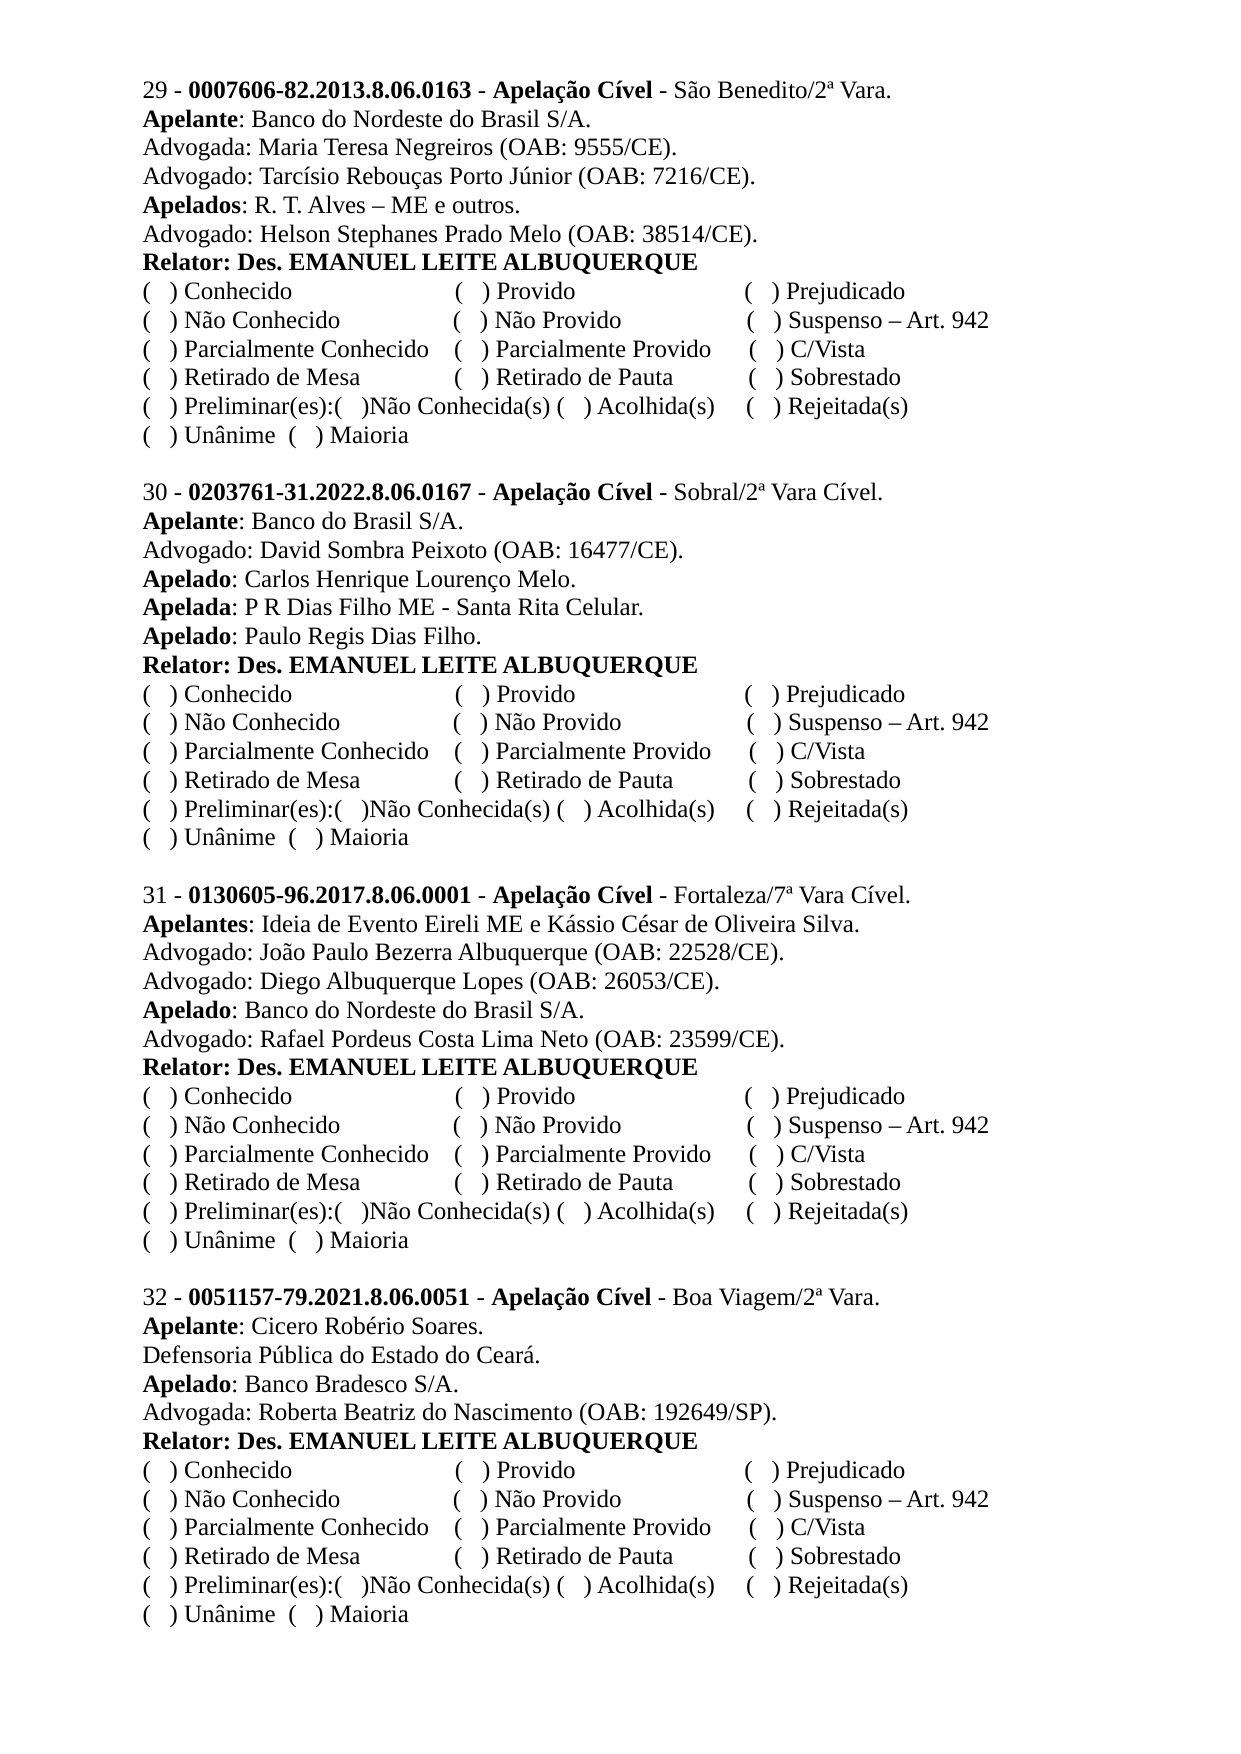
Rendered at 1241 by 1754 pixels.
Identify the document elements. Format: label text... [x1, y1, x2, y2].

text Apelante: Cicero Robério Soares. [142, 1311, 1141, 1340]
text Defensoria Pública do Estado do Ceará. [142, 1340, 1141, 1369]
text ( ) Conhecido ( ) Provido ( ) Prejudicado [142, 1455, 1141, 1484]
text 29 - 0007606-82.2013.8.06.0163 - Apelação Cível - São Benedito/2ª Vara. [142, 75, 1141, 104]
text ( ) Unânime ( ) Maioria [142, 420, 1158, 449]
text ( ) Não Conhecido ( ) Não Provido ( ) Suspenso – Art. 942 [142, 1484, 1158, 1512]
text Apelado: Carlos Henrique Lourenço Melo. [142, 564, 1141, 592]
text Apelado: Paulo Regis Dias Filho. [142, 621, 1141, 650]
text ( ) Preliminar(es):( )Não Conhecida(s) ( ) Acolhida(s) ( ) Rejeitada(s) [142, 794, 1158, 822]
text ( ) Retirado de Mesa ( ) Retirado de Pauta ( ) Sobrestado [142, 765, 1158, 794]
text ( ) Parcialmente Conhecido ( ) Parcialmente Provido ( ) C/Vista [142, 334, 1158, 362]
text 32 - 0051157-79.2021.8.06.0051 - Apelação Cível - Boa Viagem/2ª Vara. [142, 1282, 1141, 1311]
text ( ) Não Conhecido ( ) Não Provido ( ) Suspenso – Art. 942 [142, 305, 1158, 334]
text Relator: Des. EMANUEL LEITE ALBUQUERQUE [142, 247, 1141, 276]
text ( ) Parcialmente Conhecido ( ) Parcialmente Provido ( ) C/Vista [142, 736, 1158, 765]
text ( ) Unânime ( ) Maioria [142, 822, 1158, 851]
text ( ) Parcialmente Conhecido ( ) Parcialmente Provido ( ) C/Vista [142, 1139, 1158, 1167]
text ( ) Não Conhecido ( ) Não Provido ( ) Suspenso – Art. 942 [142, 1110, 1158, 1139]
text Apelantes: Ideia de Evento Eireli ME e Kássio César de Oliveira Silva. [142, 909, 1141, 937]
text Relator: Des. EMANUEL LEITE ALBUQUERQUE [142, 1052, 1141, 1081]
text Advogada: Maria Teresa Negreiros (OAB: 9555/CE). [142, 132, 1141, 161]
text Apelada: P R Dias Filho ME - Santa Rita Celular. [142, 592, 1141, 621]
text Advogado: Helson Stephanes Prado Melo (OAB: 38514/CE). [142, 219, 1141, 247]
text ( ) Retirado de Mesa ( ) Retirado de Pauta ( ) Sobrestado [142, 362, 1158, 391]
text 31 - 0130605-96.2017.8.06.0001 - Apelação Cível - Fortaleza/7ª Vara Cível. [142, 880, 1141, 909]
text ( ) Retirado de Mesa ( ) Retirado de Pauta ( ) Sobrestado [142, 1541, 1158, 1570]
text ( ) Preliminar(es):( )Não Conhecida(s) ( ) Acolhida(s) ( ) Rejeitada(s) [142, 1196, 1158, 1225]
text Advogado: Diego Albuquerque Lopes (OAB: 26053/CE). [142, 966, 1141, 995]
text ( ) Conhecido ( ) Provido ( ) Prejudicado [142, 276, 1141, 305]
text ( ) Unânime ( ) Maioria [142, 1599, 1158, 1627]
text Apelado: Banco Bradesco S/A. [142, 1369, 1141, 1397]
text Advogado: David Sombra Peixoto (OAB: 16477/CE). [142, 535, 1141, 564]
text Advogada: Roberta Beatriz do Nascimento (OAB: 192649/SP). [142, 1397, 1141, 1426]
text ( ) Conhecido ( ) Provido ( ) Prejudicado [142, 1081, 1141, 1110]
text Apelante: Banco do Nordeste do Brasil S/A. [142, 104, 1141, 132]
text ( ) Conhecido ( ) Provido ( ) Prejudicado [142, 679, 1141, 707]
text Advogado: Tarcísio Rebouças Porto Júnior (OAB: 7216/CE). [142, 161, 1141, 190]
text Apelante: Banco do Brasil S/A. [142, 506, 1141, 535]
text ( ) Preliminar(es):( )Não Conhecida(s) ( ) Acolhida(s) ( ) Rejeitada(s) [142, 391, 1158, 420]
text ( ) Não Conhecido ( ) Não Provido ( ) Suspenso – Art. 942 [142, 707, 1158, 736]
text Relator: Des. EMANUEL LEITE ALBUQUERQUE [142, 1426, 1141, 1455]
text ( ) Unânime ( ) Maioria [142, 1225, 1158, 1254]
text ( ) Parcialmente Conhecido ( ) Parcialmente Provido ( ) C/Vista [142, 1512, 1158, 1541]
text ( ) Preliminar(es):( )Não Conhecida(s) ( ) Acolhida(s) ( ) Rejeitada(s) [142, 1570, 1158, 1599]
text 30 - 0203761-31.2022.8.06.0167 - Apelação Cível - Sobral/2ª Vara Cível. [142, 477, 1141, 506]
text Advogado: João Paulo Bezerra Albuquerque (OAB: 22528/CE). [142, 937, 1141, 966]
text Advogado: Rafael Pordeus Costa Lima Neto (OAB: 23599/CE). [142, 1024, 1141, 1052]
text Apelados: R. T. Alves – ME e outros. [142, 190, 1141, 219]
text Relator: Des. EMANUEL LEITE ALBUQUERQUE [142, 650, 1141, 679]
text Apelado: Banco do Nordeste do Brasil S/A. [142, 995, 1141, 1024]
text ( ) Retirado de Mesa ( ) Retirado de Pauta ( ) Sobrestado [142, 1167, 1158, 1196]
